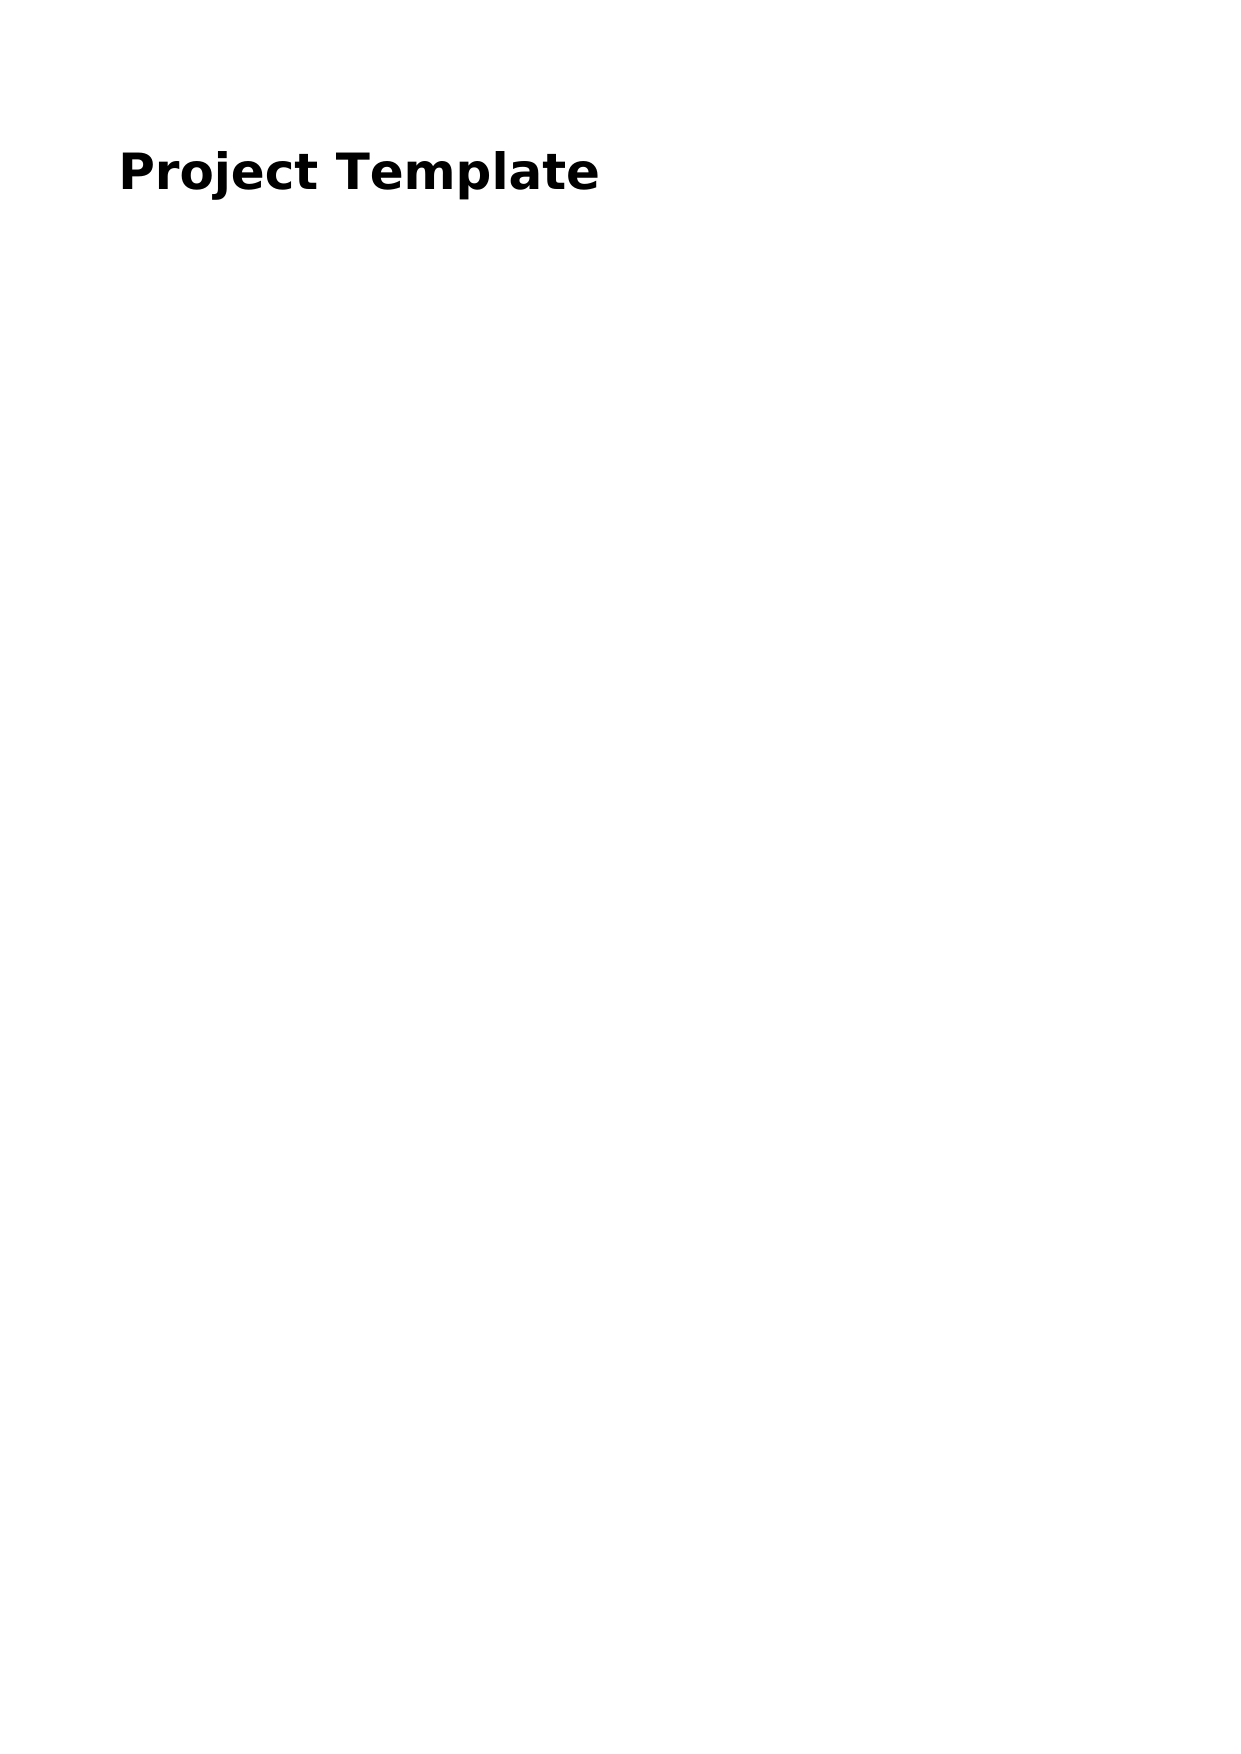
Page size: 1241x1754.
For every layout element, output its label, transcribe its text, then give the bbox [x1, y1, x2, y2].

subtitle Project Template [118, 143, 1122, 201]
